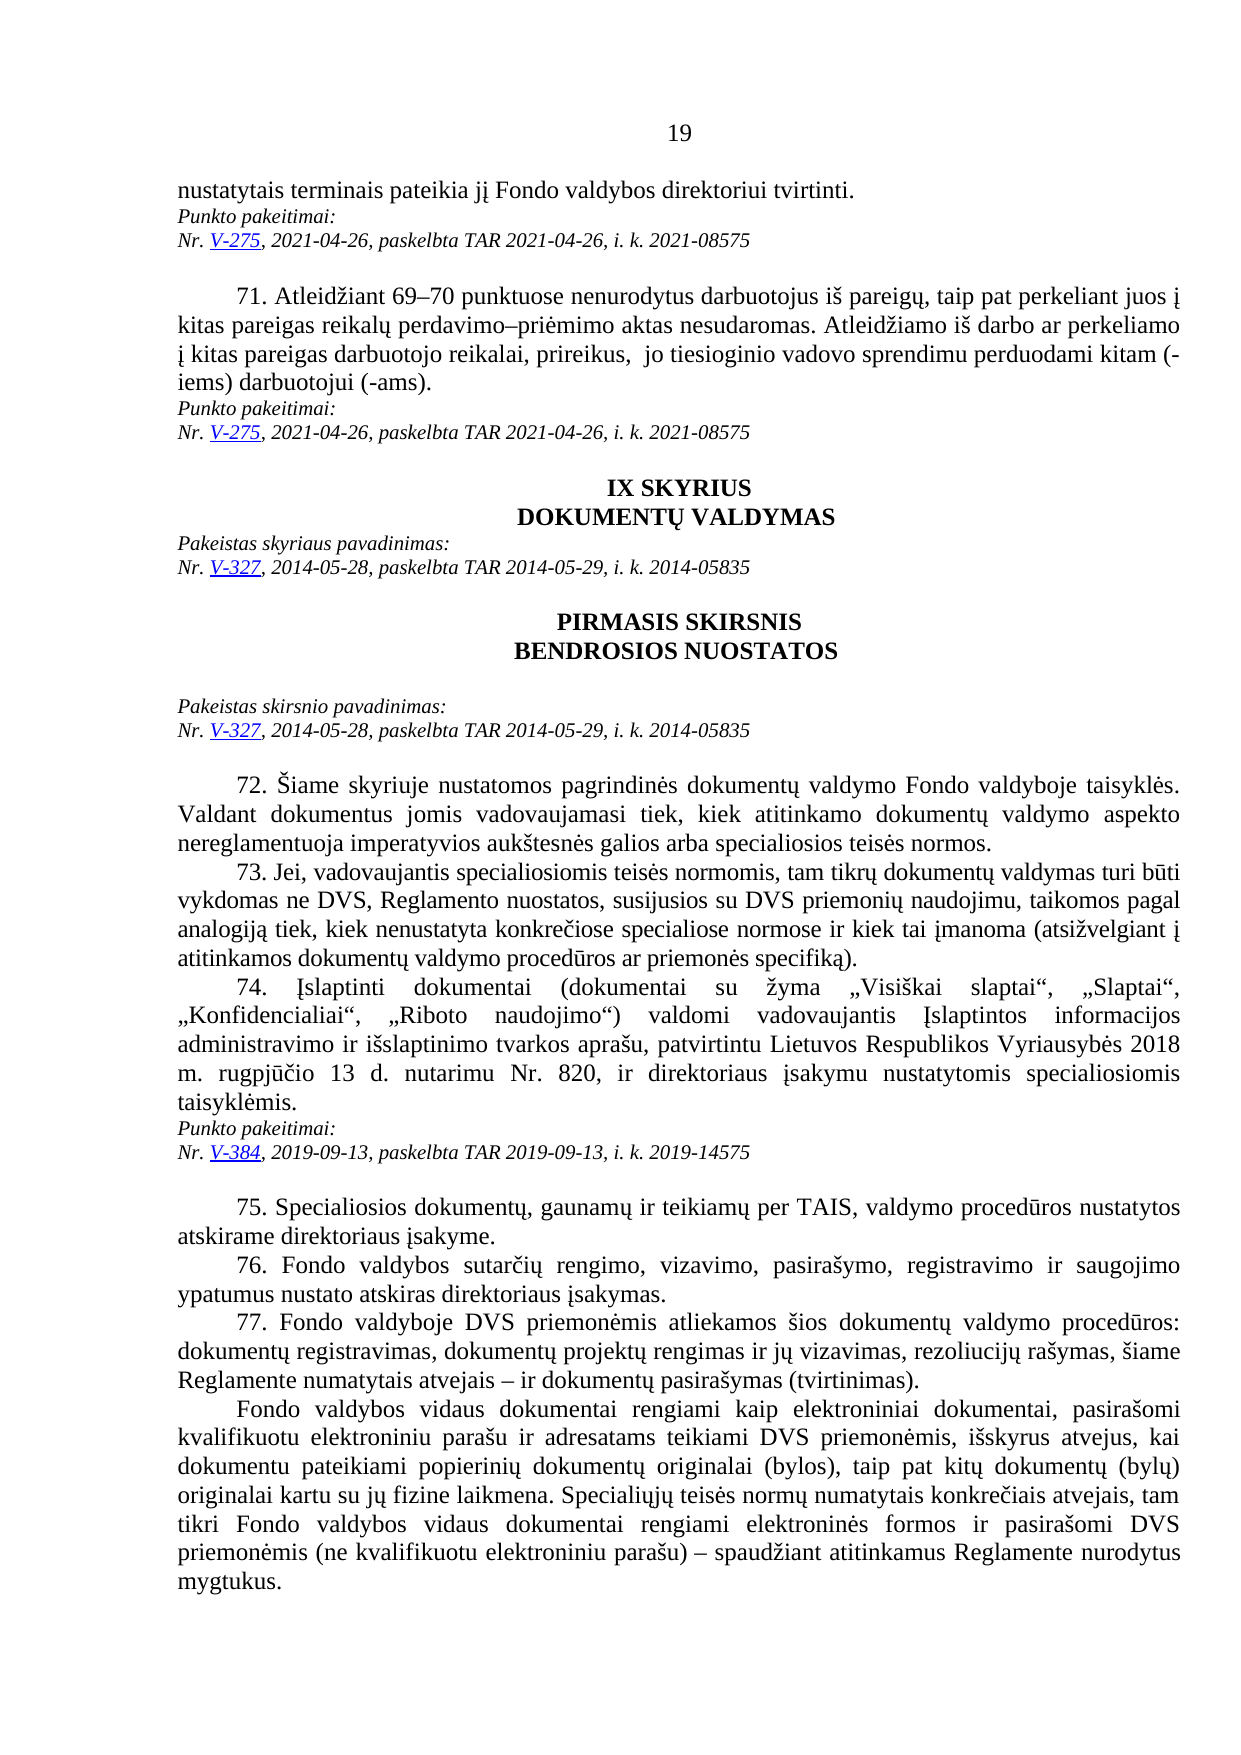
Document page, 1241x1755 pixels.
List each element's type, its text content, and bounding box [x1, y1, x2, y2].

text Nr. V-327, 2014-05-28, paskelbta TAR 2014-05-29, i. k. 2014-05835 [177, 555, 1181, 579]
text Punkto pakeitimai: [177, 396, 1181, 420]
text nustatytais terminais pateikia jį Fondo valdybos direktoriui tvirtinti. [177, 176, 1181, 204]
text 73. Jei, vadovaujantis specialiosiomis teisės normomis, tam tikrų dokumentų valdymas turi būti vykdomas ne DVS, Reglamento nuostatos, susijusios su DVS priemonių naudojimu, taikomos pagal analogiją tiek, kiek nenustatyta konkrečiose specialiose normose ir kiek tai įmanoma (atsižvelgiant į atitinkamos dokumentų valdymo procedūros ar priemonės specifiką). [177, 857, 1181, 972]
text Pakeistas skyriaus pavadinimas: [177, 531, 1181, 555]
text 75. Specialiosios dokumentų, gaunamų ir teikiamų per TAIS, valdymo procedūros nustatytos atskirame direktoriaus įsakyme. [177, 1192, 1181, 1250]
text PIRMASIS SKIRSNIS [177, 607, 1181, 636]
text Pakeistas skirsnio pavadinimas: [177, 694, 1181, 718]
text Nr. V-384, 2019-09-13, paskelbta TAR 2019-09-13, i. k. 2019-14575 [177, 1140, 1181, 1164]
text 72. Šiame skyriuje nustatomos pagrindinės dokumentų valdymo Fondo valdyboje taisyklės. Valdant dokumentus jomis vadovaujamasi tiek, kiek atitinkamo dokumentų valdymo aspekto nereglamentuoja imperatyvios aukštesnės galios arba specialiosios teisės normos. [177, 771, 1181, 857]
text DOKUMENTŲ VALDYMAS [177, 502, 1181, 531]
text IX SKYRIUS [177, 473, 1181, 502]
text 74. Įslaptinti dokumentai (dokumentai su žyma „Visiškai slaptai“, „Slaptai“, „Konfidencialiai“, „Riboto naudojimo“) valdomi vadovaujantis Įslaptintos informacijos administravimo ir išslaptinimo tvarkos aprašu, patvirtintu Lietuvos Respublikos Vyriausybės 2018 m. rugpjūčio 13 d. nutarimu Nr. 820, ir direktoriaus įsakymu nustatytomis specialiosiomis taisyklėmis. [177, 972, 1181, 1116]
text Nr. V-327, 2014-05-28, paskelbta TAR 2014-05-29, i. k. 2014-05835 [177, 718, 1181, 742]
text 76. Fondo valdybos sutarčių rengimo, vizavimo, pasirašymo, registravimo ir saugojimo ypatumus nustato atskiras direktoriaus įsakymas. [177, 1250, 1181, 1307]
text Punkto pakeitimai: [177, 204, 1181, 228]
text Punkto pakeitimai: [177, 1116, 1181, 1140]
text 77. Fondo valdyboje DVS priemonėmis atliekamos šios dokumentų valdymo procedūros: dokumentų registravimas, dokumentų projektų rengimas ir jų vizavimas, rezoliucijų rašymas, šiame Reglamente numatytais atvejais – ir dokumentų pasirašymas (tvirtinimas). [177, 1307, 1181, 1394]
text Nr. V-275, 2021-04-26, paskelbta TAR 2021-04-26, i. k. 2021-08575 [177, 228, 1181, 252]
text Nr. V-275, 2021-04-26, paskelbta TAR 2021-04-26, i. k. 2021-08575 [177, 420, 1181, 444]
text Fondo valdybos vidaus dokumentai rengiami kaip elektroniniai dokumentai, pasirašomi kvalifikuotu elektroniniu parašu ir adresatams teikiami DVS priemonėmis, išskyrus atvejus, kai dokumentu pateikiami popierinių dokumentų originalai (bylos), taip pat kitų dokumentų (bylų) originalai kartu su jų fizine laikmena. Specialiųjų teisės normų numatytais konkrečiais atvejais, tam tikri Fondo valdybos vidaus dokumentai rengiami elektroninės formos ir pasirašomi DVS priemonėmis (ne kvalifikuotu elektroniniu parašu) – spaudžiant atitinkamus Reglamente nurodytus mygtukus. [177, 1394, 1181, 1595]
text 71. Atleidžiant 69–70 punktuose nenurodytus darbuotojus iš pareigų, taip pat perkeliant juos į kitas pareigas reikalų perdavimo–priėmimo aktas nesudaromas. Atleidžiamo iš darbo ar perkeliamo į kitas pareigas darbuotojo reikalai, prireikus, jo tiesioginio vadovo sprendimu perduodami kitam (-iems) darbuotojui (-ams). [177, 281, 1181, 396]
text BENDROSIOS NUOSTATOS [177, 636, 1181, 665]
